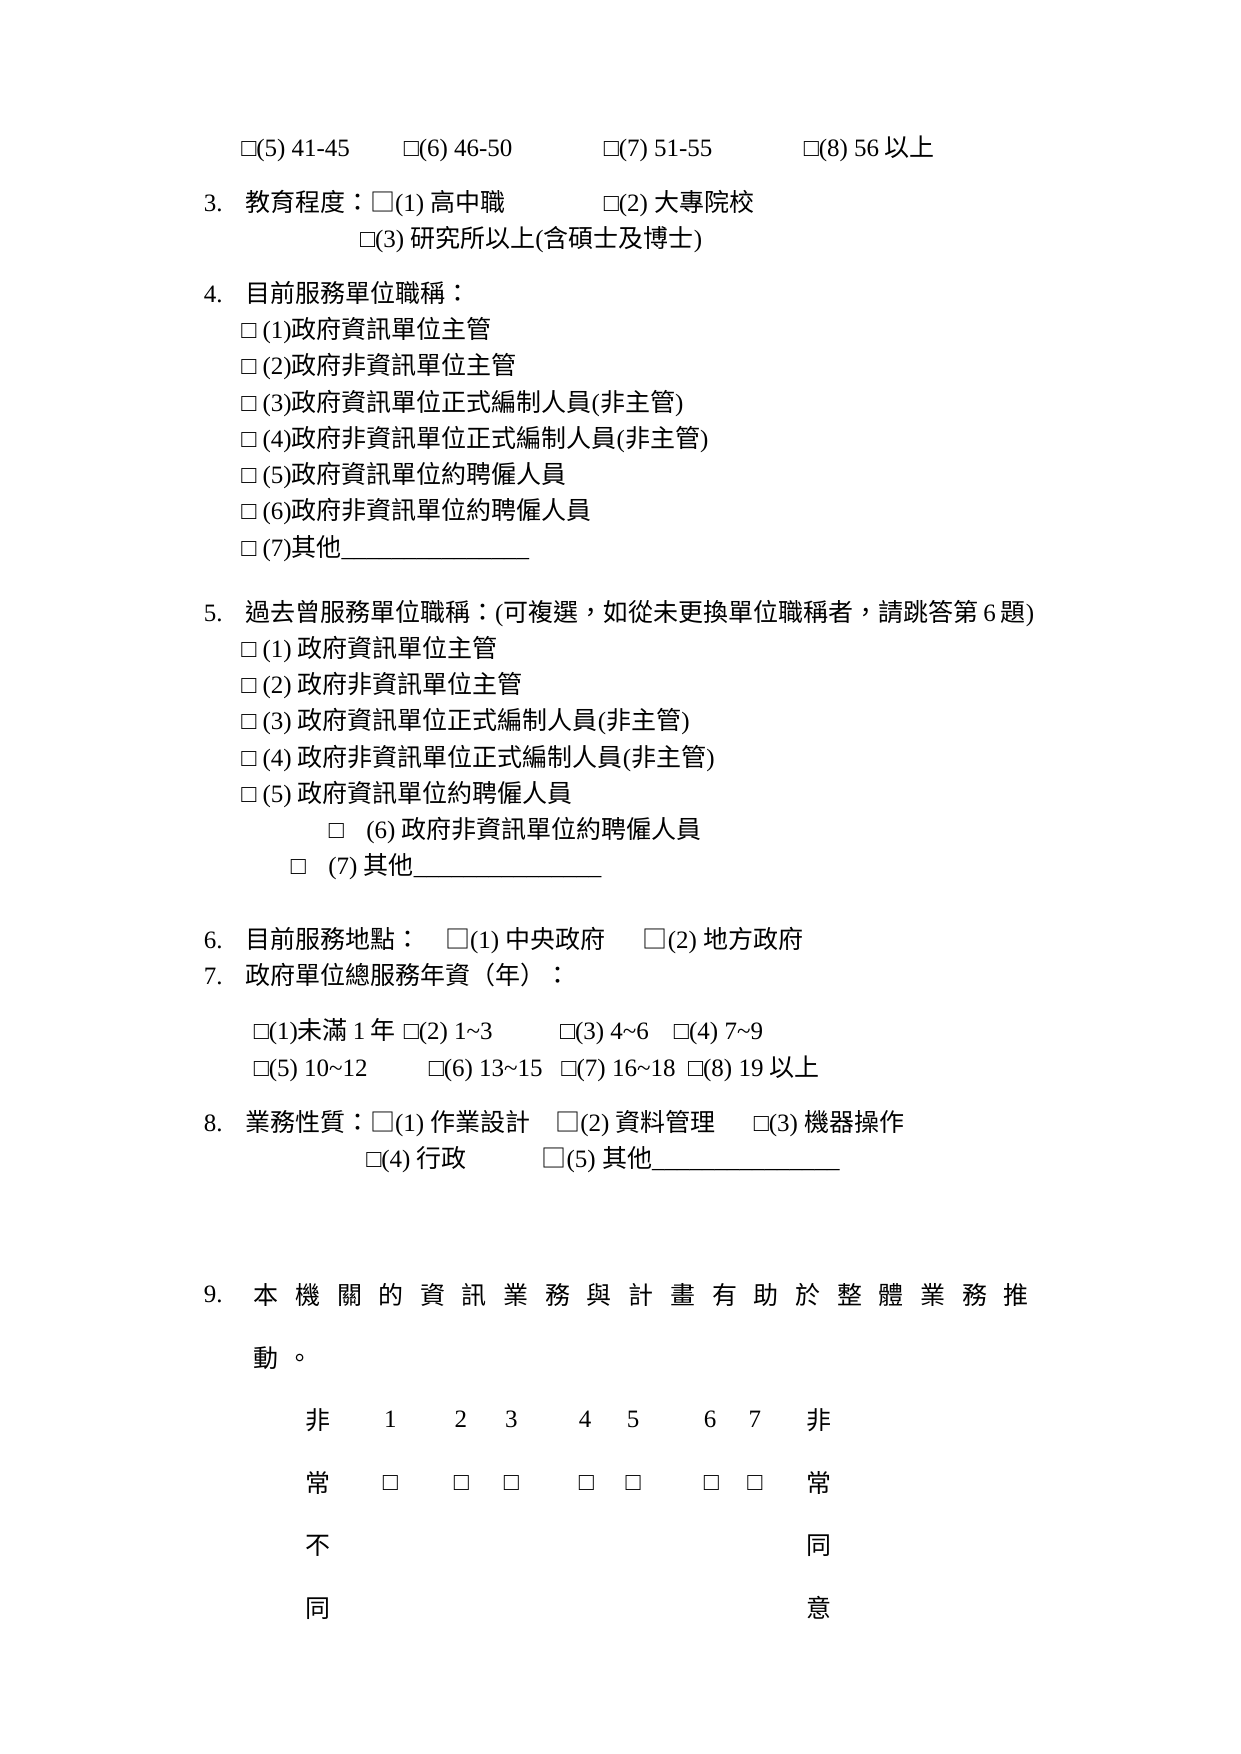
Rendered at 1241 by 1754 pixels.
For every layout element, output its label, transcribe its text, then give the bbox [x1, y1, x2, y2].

table_header [862, 1377, 913, 1439]
text □ (5)政府資訊單位約聘僱人員 [241, 454, 1037, 491]
text □(1)未滿1年 □(2) 1~3 □(3) 4~6 □(4) 7~9 [203, 1011, 1037, 1047]
table_header 非常 不同意 [252, 1377, 361, 1627]
text □ (7)其他_______________ [203, 527, 1037, 563]
text □(5) 41-45 □(6) 46-50 □(7) 51-55 □(8) 56以上 [203, 127, 1037, 163]
table_cell [862, 1440, 913, 1627]
table_header [204, 1377, 252, 1439]
table_header 3 [479, 1377, 538, 1439]
list 本機關的資訊業務與計畫有助於整體業務推動。 [203, 1252, 1037, 1377]
text □ (1) 政府資訊單位主管 [203, 628, 1037, 664]
list 目前服務地點： □(1) 中央政府 □(2) 地方政府 [203, 919, 1037, 956]
list (6) 政府非資訊單位約聘僱人員 [328, 809, 1037, 846]
text □ (3)政府資訊單位正式編制人員(非主管) [203, 382, 1037, 418]
table_cell □ [420, 1440, 479, 1627]
text □ (1)政府資訊單位主管 [203, 309, 1037, 346]
table_cell [204, 1440, 252, 1627]
text □ (5) 政府資訊單位約聘僱人員 [203, 773, 1037, 809]
table_cell □ [716, 1440, 775, 1627]
text □ (2) 政府非資訊單位主管 [203, 664, 1037, 701]
list 政府單位總服務年資（年）： [203, 956, 1037, 992]
table_header 7 [716, 1377, 775, 1439]
list 教育程度：□(1) 高中職 □(2) 大專院校 [203, 182, 1037, 218]
text □ (4) 政府非資訊單位正式編制人員(非主管) [241, 737, 1037, 773]
list 目前服務單位職稱： [203, 273, 1037, 309]
table_cell □ [598, 1440, 657, 1627]
table_cell □ [361, 1440, 420, 1627]
list 過去曾服務單位職稱：(可複選，如從未更換單位職稱者，請跳答第6題) [203, 592, 1037, 628]
table_header 1 [361, 1377, 420, 1439]
table_header 5 [598, 1377, 657, 1439]
table_cell □ [479, 1440, 538, 1627]
table_header 2 [420, 1377, 479, 1439]
text □(4) 行政 □(5) 其他_______________ [203, 1138, 1037, 1174]
table_header 6 [657, 1377, 716, 1439]
text □ (3) 政府資訊單位正式編制人員(非主管) [203, 701, 1037, 737]
list 業務性質：□(1) 作業設計 □(2) 資料管理 □(3) 機器操作 [203, 1102, 1037, 1138]
list (7) 其他_______________ [291, 846, 1037, 882]
text □(3) 研究所以上(含碩士及博士) [203, 218, 1037, 254]
text □(5) 10~12 □(6) 13~15 □(7) 16~18 □(8) 19 以上 [203, 1047, 1037, 1083]
text □ (6)政府非資訊單位約聘僱人員 [241, 491, 1037, 527]
table_cell □ [657, 1440, 716, 1627]
table_cell □ [538, 1440, 598, 1627]
table_header 非常 同意 [775, 1377, 862, 1627]
text □ (2)政府非資訊單位主管 [203, 346, 1037, 382]
table_header 4 [538, 1377, 598, 1439]
text □ (4)政府非資訊單位正式編制人員(非主管) [203, 418, 1037, 454]
